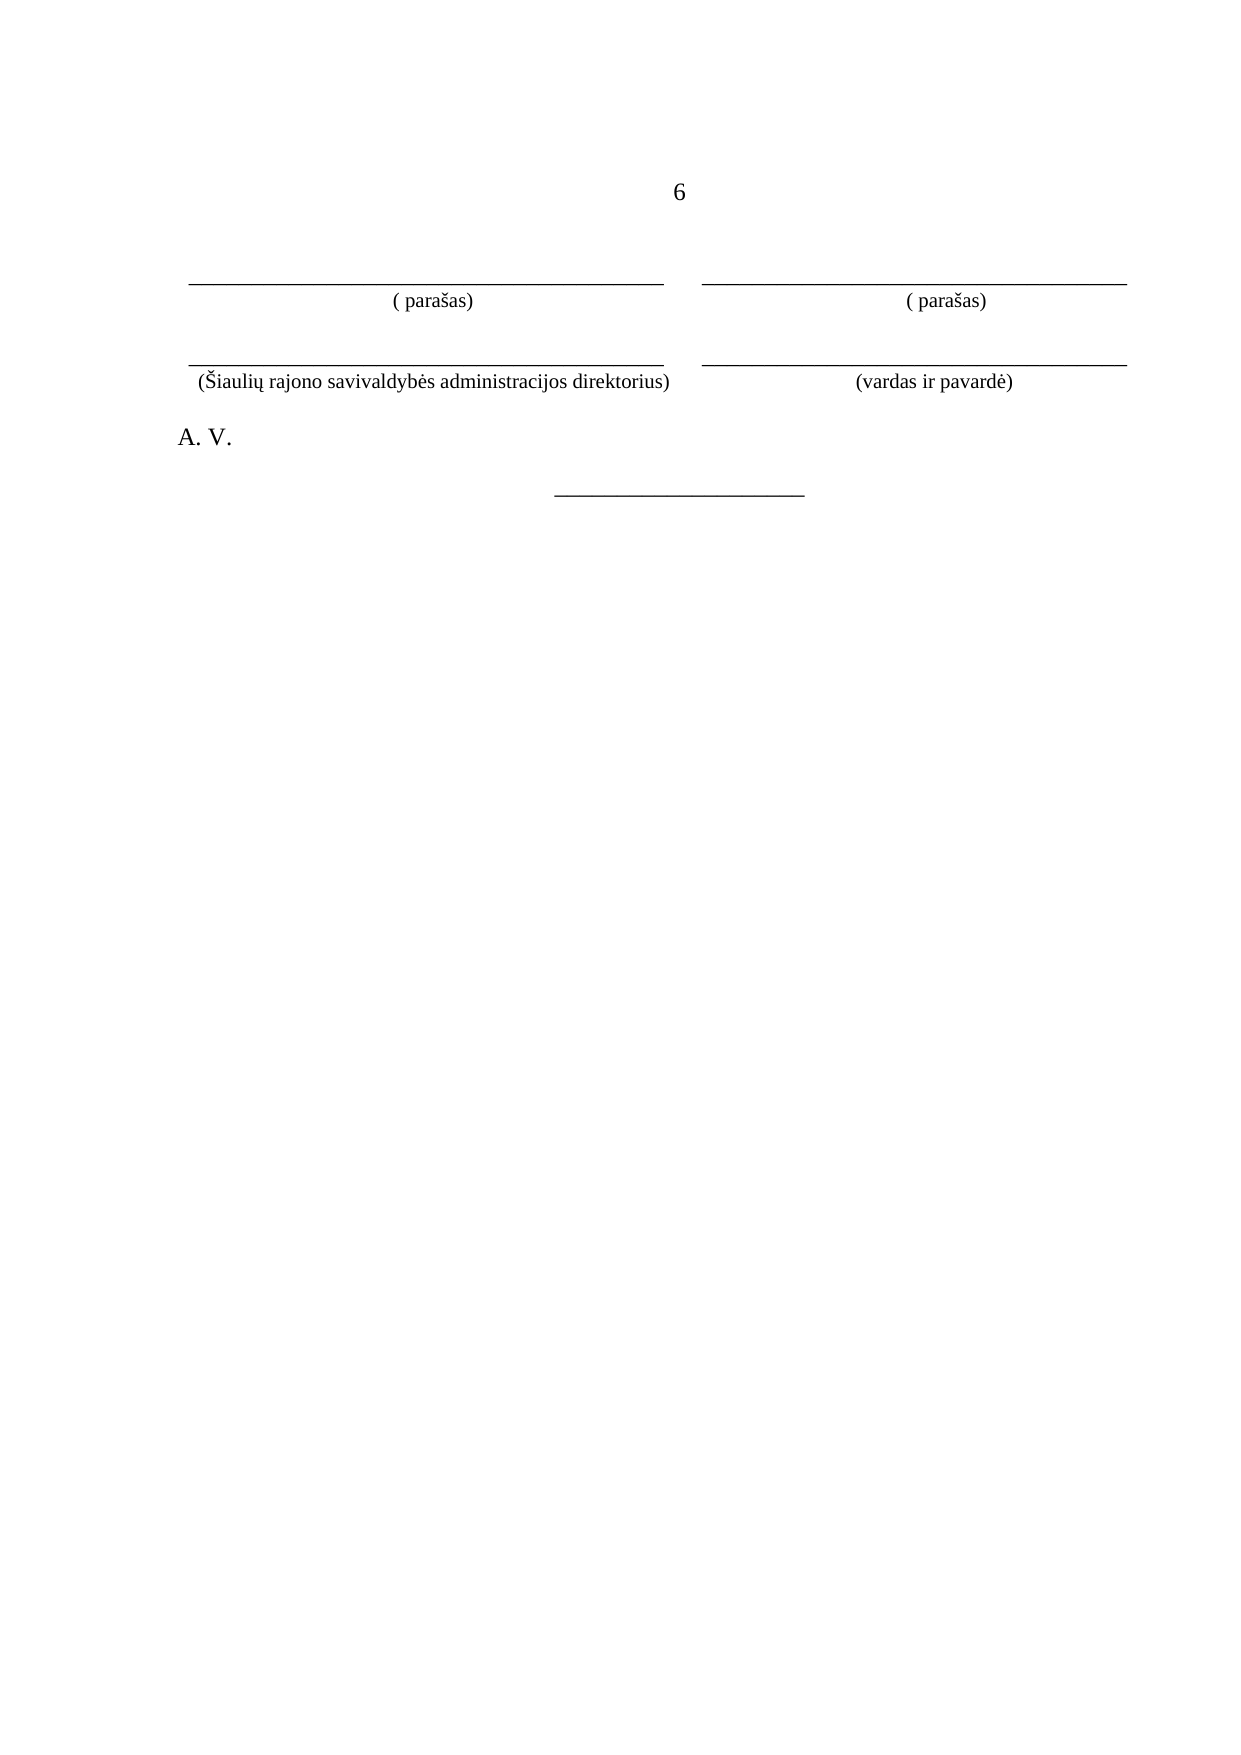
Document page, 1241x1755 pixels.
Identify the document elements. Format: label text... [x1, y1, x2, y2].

text –––––––––––––––––––– [177, 479, 1181, 508]
table_header ______________________________________ ( parašas) ______________________________________ (Šiaulių rajono savivaldybės administracijos direktorius) [177, 230, 691, 393]
text A. V. [177, 422, 1181, 451]
table_header __________________________________ ( parašas) __________________________________ (vardas ir pavardė) [691, 230, 1178, 393]
